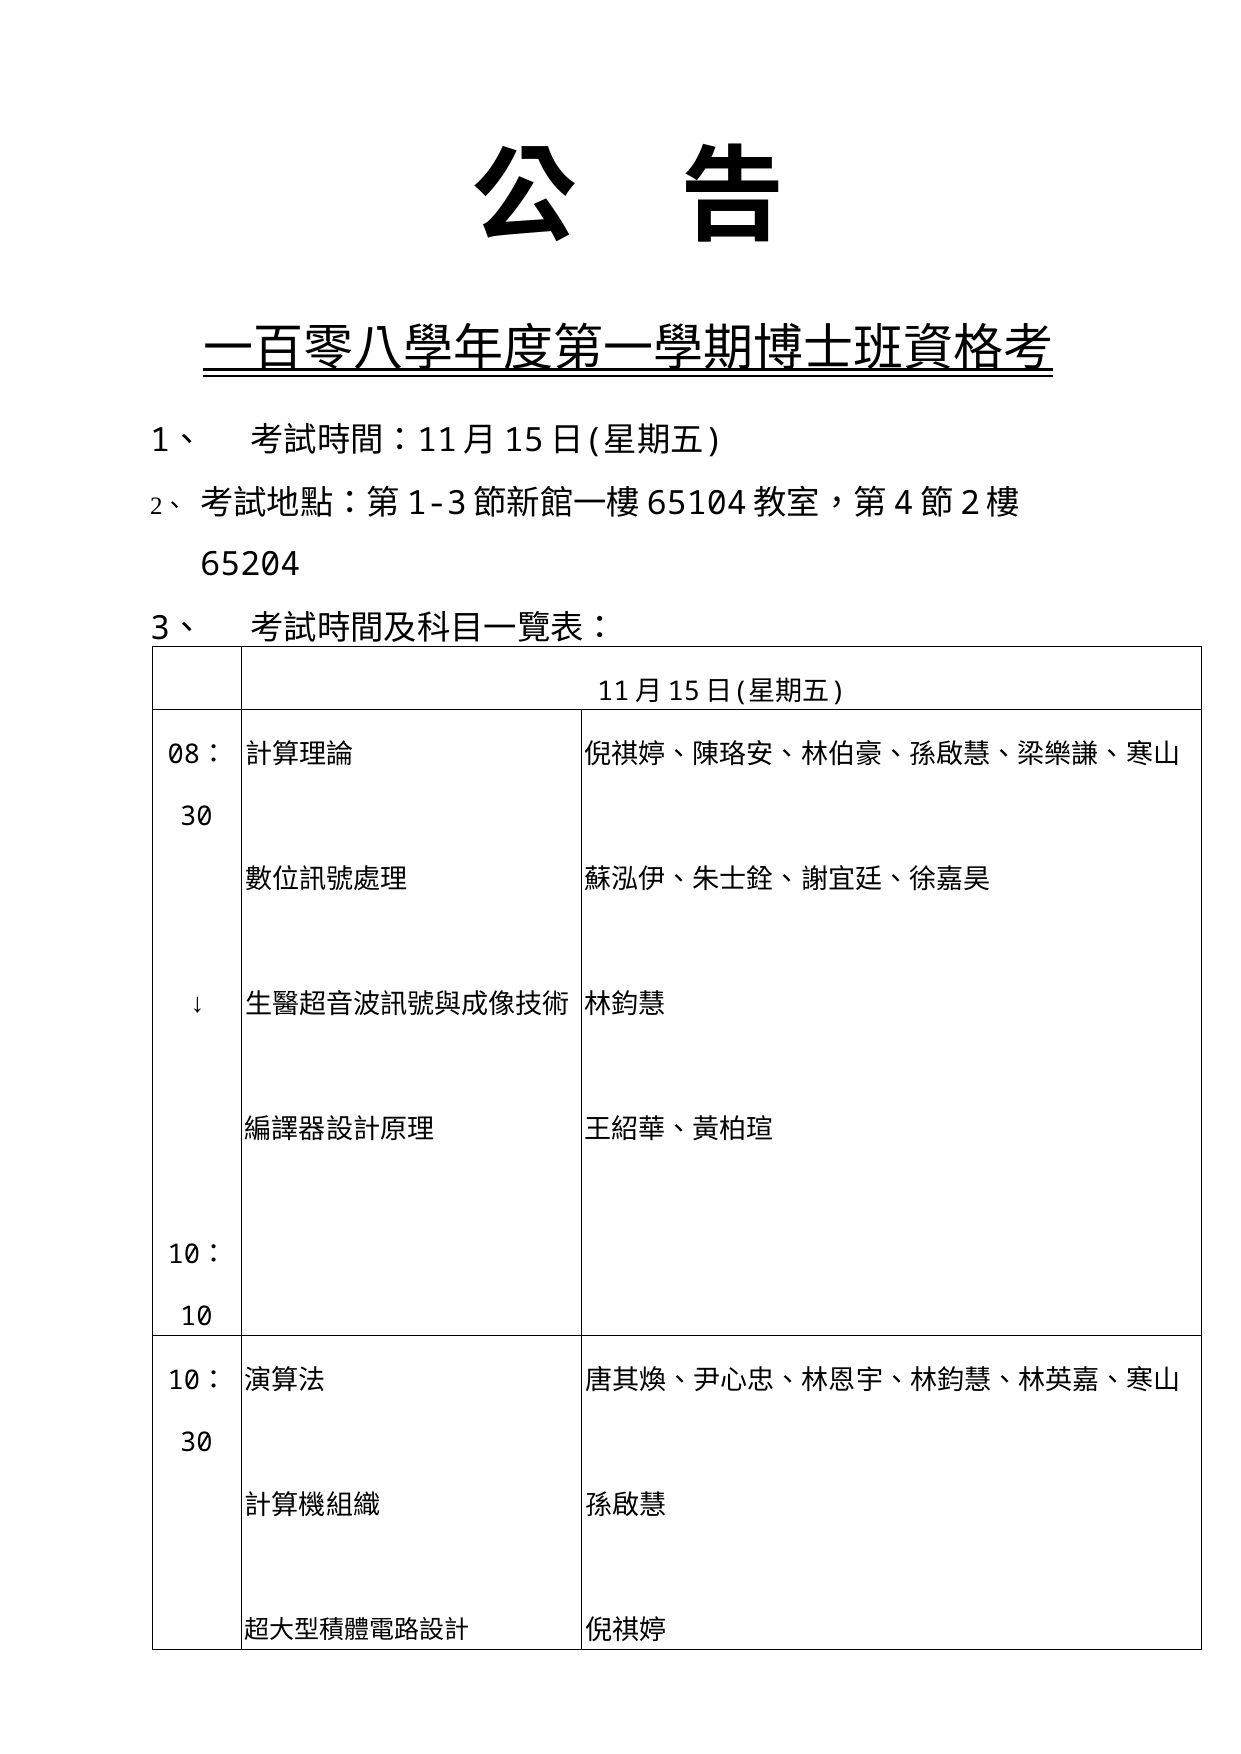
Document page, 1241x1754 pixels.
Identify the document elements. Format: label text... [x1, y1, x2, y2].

list 考試地點：第1-3節新館一樓65104教室，第4節2樓65204 [150, 458, 1106, 583]
table_cell 演算法 計算機組織 超大型積體電路設計 [242, 1336, 581, 1649]
table_cell 10：30 [153, 1336, 241, 1649]
table_cell 計算理論 數位訊號處理 生醫超音波訊號與成像技術 編譯器設計原理 [242, 710, 581, 1335]
table_cell 唐其煥、尹心忠、林恩宇、林鈞慧、林英嘉、寒山 孫啟慧 倪祺婷 [582, 1336, 1201, 1649]
text 公 告 [150, 83, 1106, 271]
list 考試時間及科目一覽表： [150, 583, 1106, 646]
list 考試時間：11月15日(星期五) [150, 396, 1106, 458]
table_header 11月15日(星期五) [242, 647, 1201, 709]
table_header [153, 647, 241, 709]
text 一百零八學年度第一學期博士班資格考 [150, 271, 1106, 396]
table_cell 08：30 ↓ 10：10 [153, 710, 241, 1335]
table_cell 倪祺婷、陳珞安、林伯豪、孫啟慧、梁樂謙、寒山 蘇泓伊、朱士銓、謝宜廷、徐嘉昊 林鈞慧 王紹華、黃柏瑄 [582, 710, 1201, 1335]
